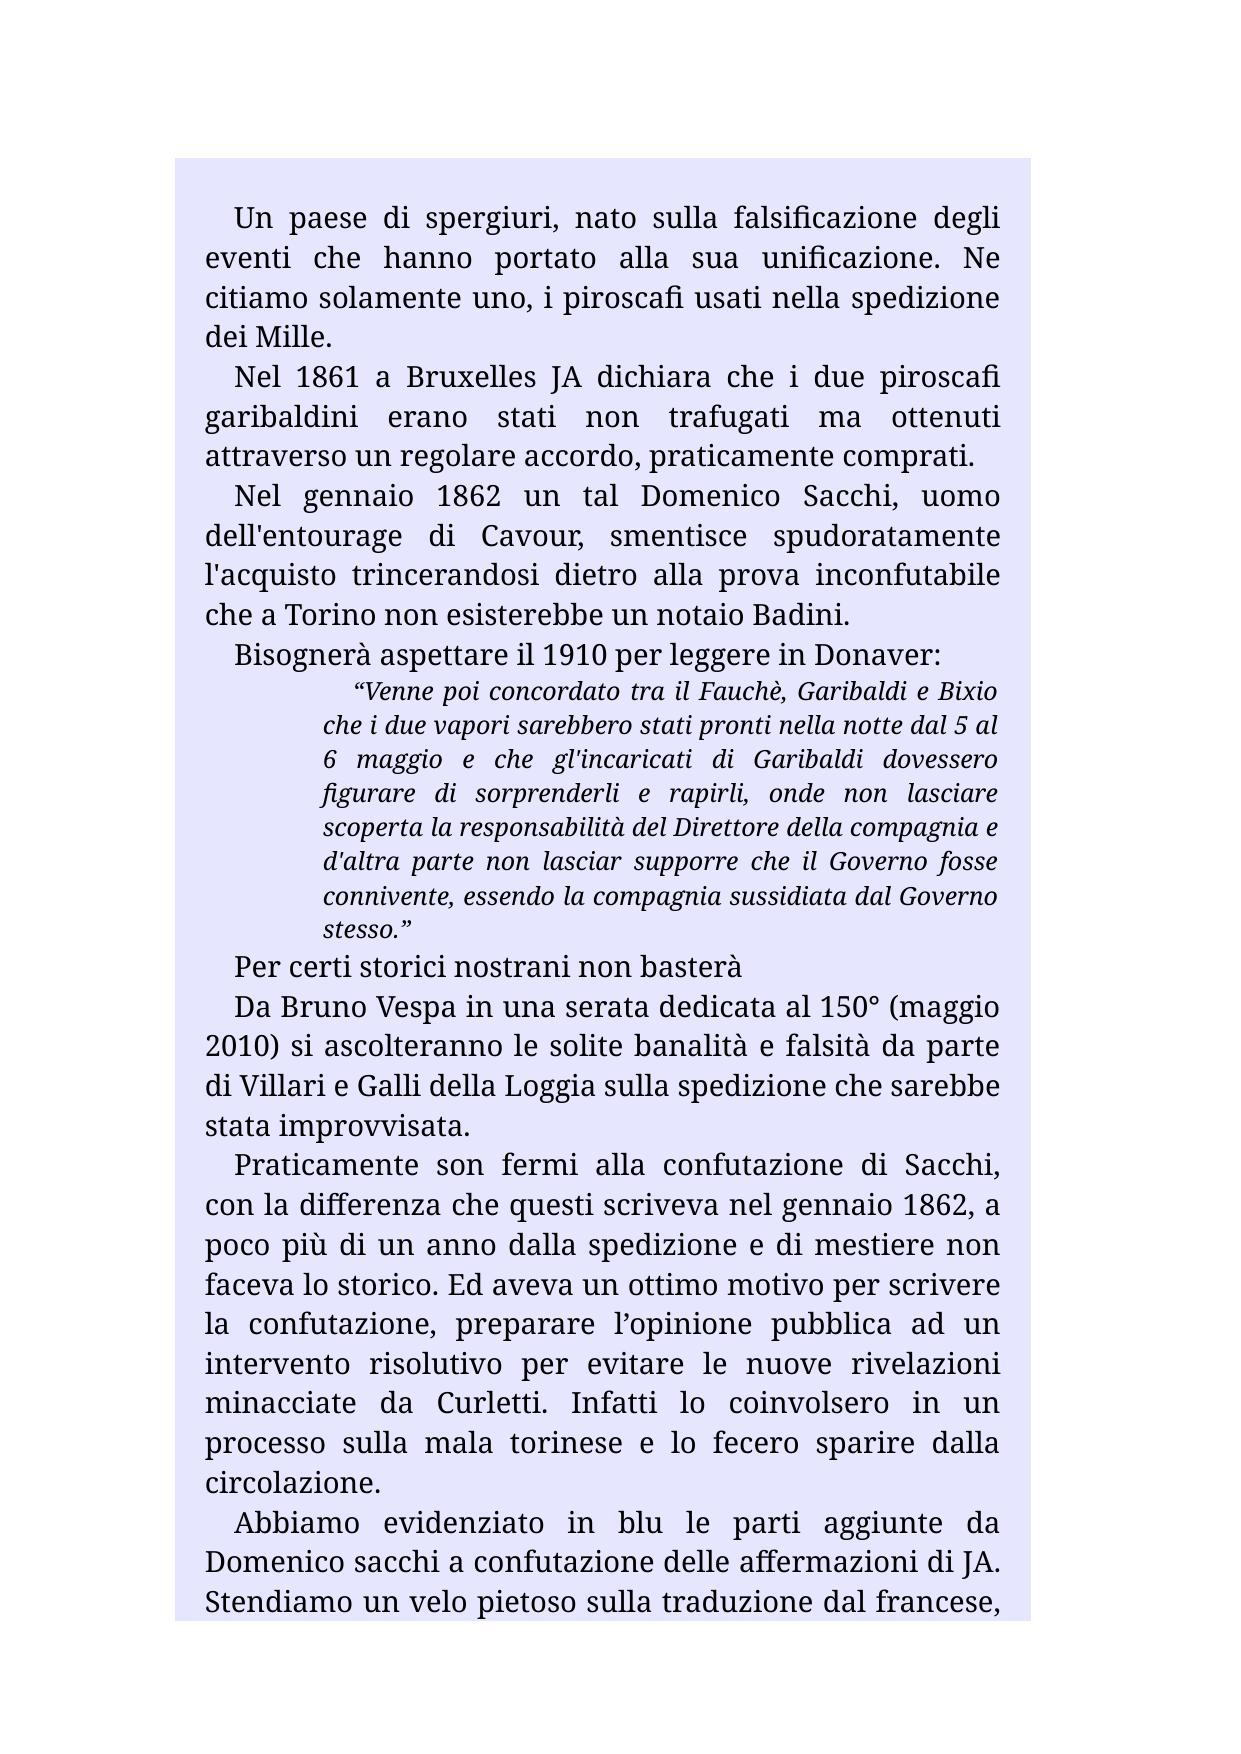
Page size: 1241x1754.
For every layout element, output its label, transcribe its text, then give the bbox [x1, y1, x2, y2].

table_header Un paese di spergiuri, nato sulla falsificazione degli eventi che hanno portato alla sua unificazione. Ne citiamo solamente uno, i piroscafi usati nella spedizione dei Mille. Nel 1861 a Bruxelles JA dichiara che i due piroscafi garibaldini erano stati non trafugati ma ottenuti attraverso un regolare accordo, praticamente comprati. Nel gennaio 1862 un tal Domenico Sacchi, uomo dell'entourage di Cavour, smentisce spudoratamente l'acquisto trincerandosi dietro alla prova inconfutabile che a Torino non esisterebbe un notaio Badini. Bisognerà aspettare il 1910 per leggere in Donaver: “Venne poi concordato tra il Fauchè, Garibaldi e Bixio che i due vapori sarebbero stati pronti nella notte dal 5 al 6 maggio e che gl'incaricati di Garibaldi dovessero figurare di sorprenderli e rapirli, onde non lasciare scoperta la responsabilità del Direttore della compagnia e d'altra parte non lasciar supporre che il Governo fosse connivente, essendo la compagnia sussidiata dal Governo stesso.” Per certi storici nostrani non basterà Da Bruno Vespa in una serata dedicata al 150° (maggio 2010) si ascolteranno le solite banalità e falsità da parte di Villari e Galli della Loggia sulla spedizione che sarebbe stata improvvisata. Praticamente son fermi alla confutazione di Sacchi, con la differenza che questi scriveva nel gennaio 1862, a poco più di un anno dalla spedizione e di mestiere non faceva lo storico. Ed aveva un ottimo motivo per scrivere la confutazione, preparare l’opinione pubblica ad un intervento risolutivo per evitare le nuove rivelazioni minacciate da Curletti. Infatti lo coinvolsero in un processo sulla mala torinese e lo fecero sparire dalla circolazione. Abbiamo evidenziato in blu le parti aggiunte da Domenico sacchi a confutazione delle affermazioni di JA. Stendiamo un velo pietoso sulla traduzione dal francese, [175, 158, 1031, 1621]
